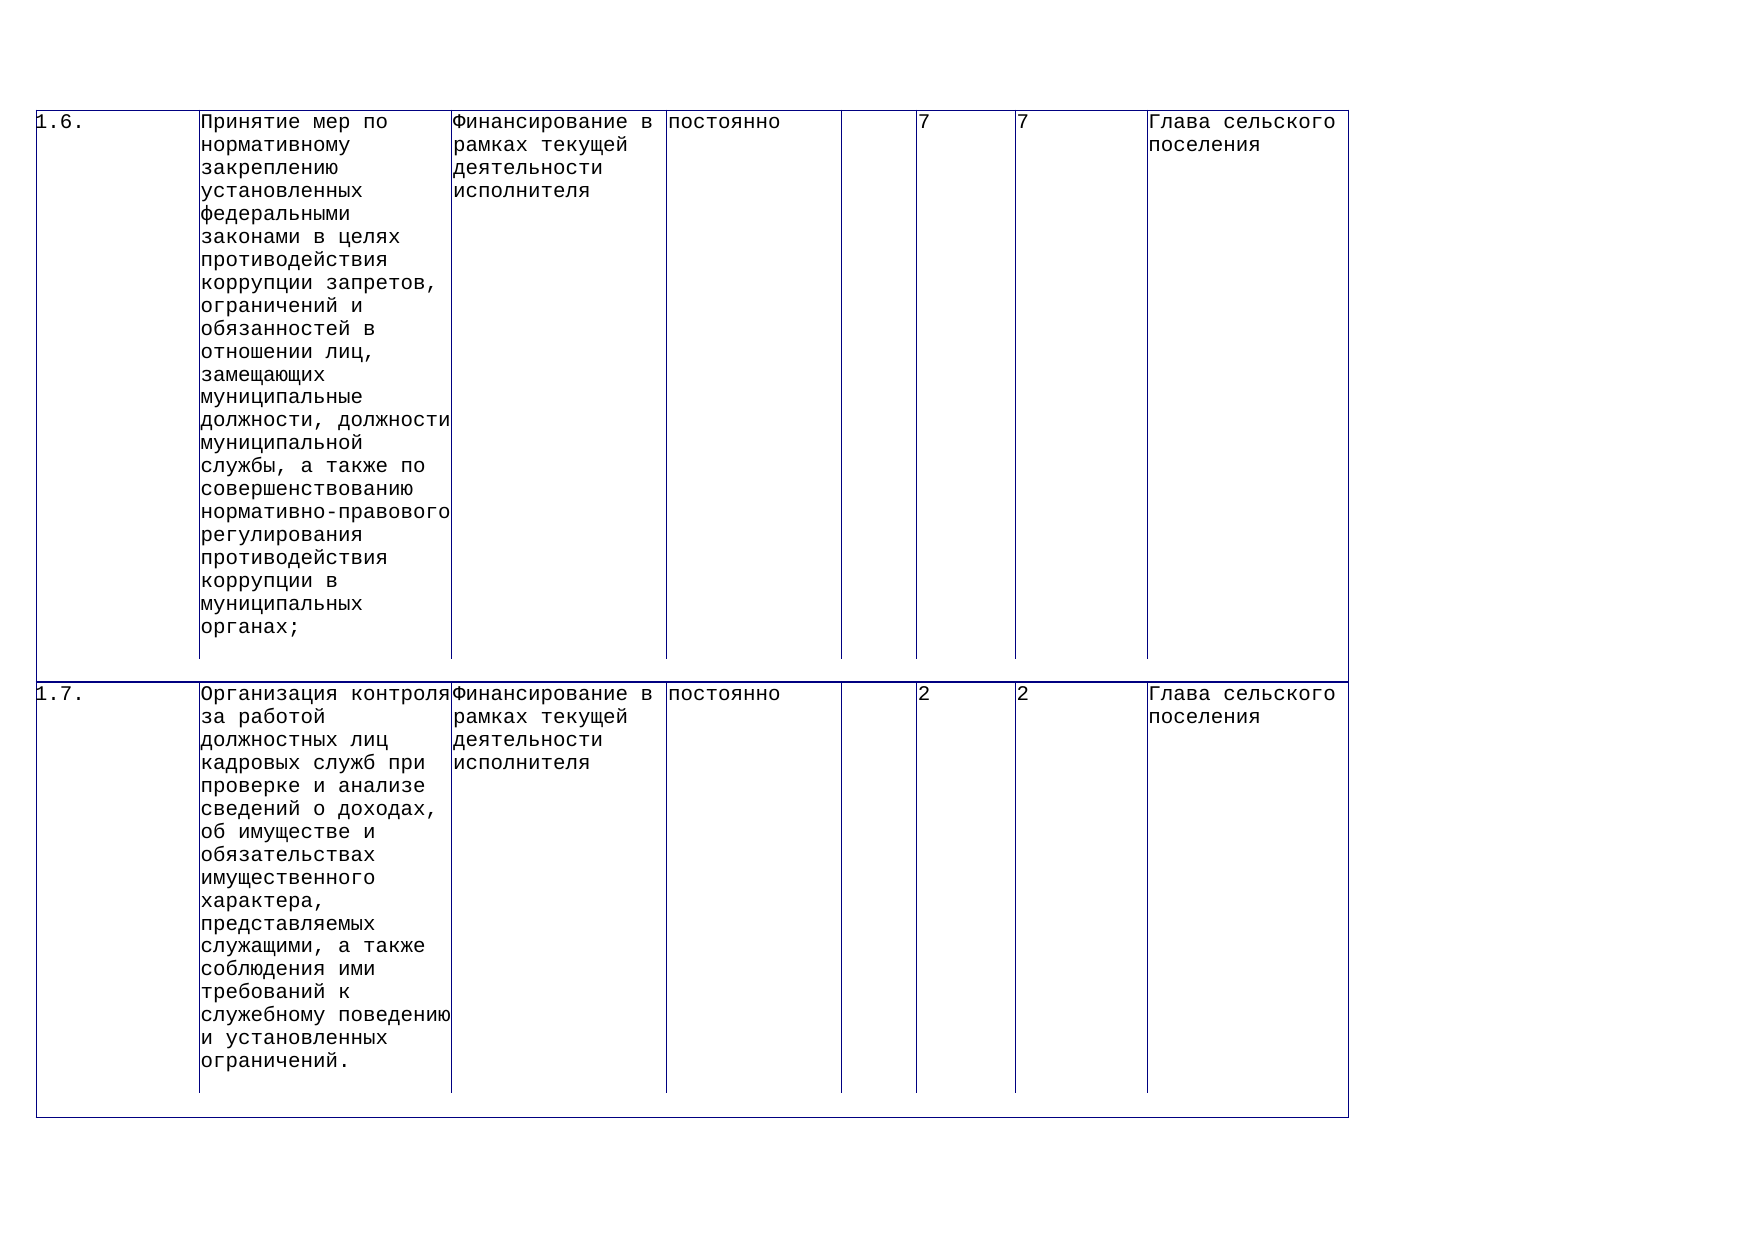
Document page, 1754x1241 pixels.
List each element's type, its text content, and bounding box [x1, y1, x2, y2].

table_cell Финансирование в рамках текущей деятельности исполнителя [452, 683, 666, 1093]
table_cell Глава сельского поселения [1148, 111, 1348, 658]
table_cell [37, 659, 1348, 681]
table_cell Организация контроля за работой должностных лиц кадровых служб при проверке и анализе сведений о доходах, об имуществе и обязательствах имущественного характера, представляемых служащими, а также соблюдения ими требований к служебному поведению и установленных ограничений. [200, 683, 451, 1093]
table_cell постоянно [667, 683, 841, 1093]
table_cell [842, 683, 916, 1093]
table_cell 2 [1016, 683, 1147, 1093]
table_cell 7 [1016, 111, 1147, 658]
table_cell [37, 1093, 1348, 1117]
table_cell Глава сельского поселения [1148, 683, 1348, 1093]
table_cell 7 [917, 111, 1015, 658]
table_cell [842, 111, 916, 658]
table_cell Принятие мер по нормативному закреплению установленных федеральными законами в целях противодействия коррупции запретов, ограничений и обязанностей в отношении лиц, замещающих муниципальные должности, должности муниципальной службы, а также по совершенствованию нормативно-правового регулирования противодействия коррупции в муниципальных органах; [200, 111, 451, 658]
table_cell Финансирование в рамках текущей деятельности исполнителя [452, 111, 666, 658]
table_cell постоянно [667, 111, 841, 658]
table_cell 1.7. [37, 683, 199, 1093]
table_cell 1.6. [37, 111, 199, 658]
table_cell 2 [917, 683, 1015, 1093]
